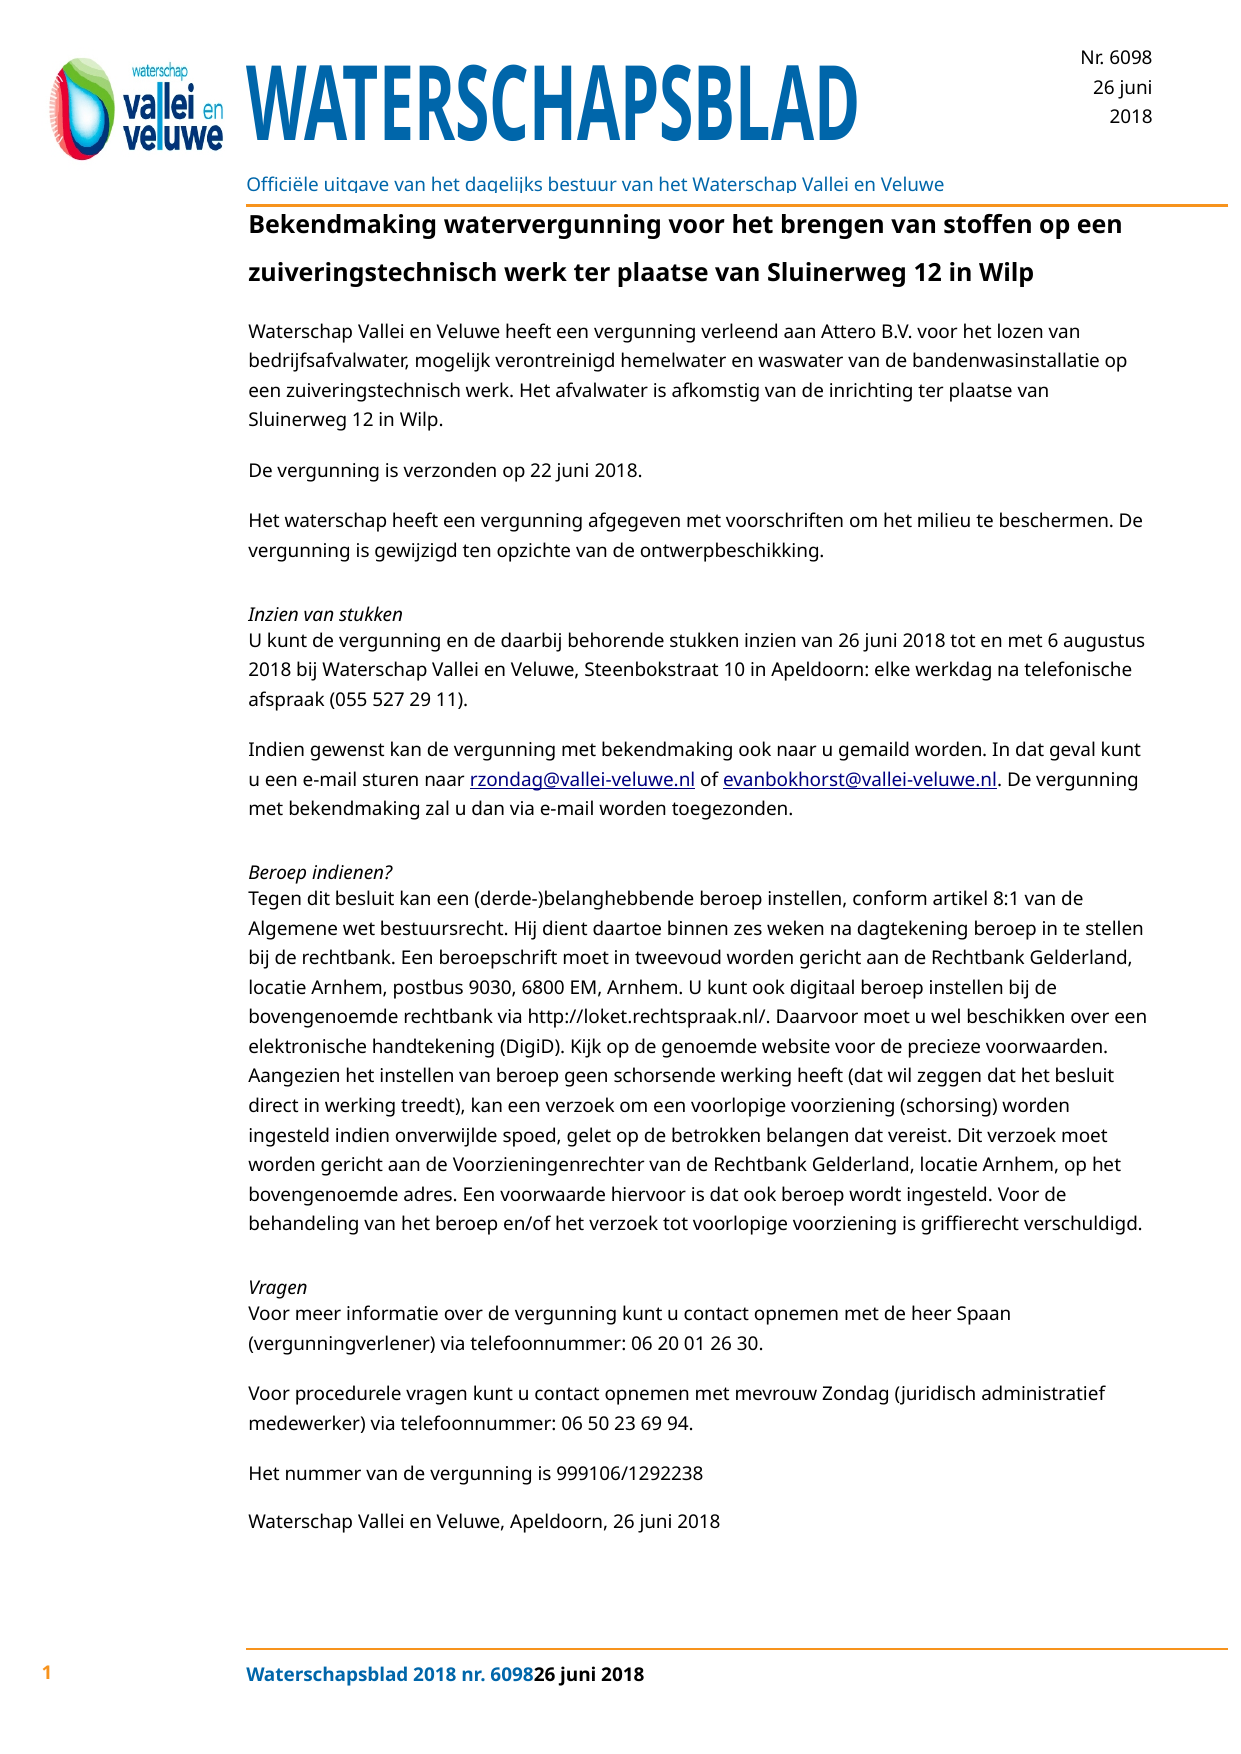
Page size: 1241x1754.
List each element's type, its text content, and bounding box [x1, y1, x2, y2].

text De vergunning is verzonden op 22 juni 2018. [248, 457, 1152, 483]
text Indien gewenst kan de vergunning met bekendmaking ook naar u gemaild worden. In dat geval kunt u een e-mail sturen naar rzondag@vallei-veluwe.nl of evanbokhorst@vallei-veluwe.nl. De vergunning met bekendmaking zal u dan via e-mail worden toegezonden. [248, 736, 1152, 821]
text Beroep indienen? [248, 859, 1152, 885]
text Inzien van stukken [248, 601, 1152, 627]
text Het waterschap heeft een vergunning afgegeven met voorschriften om het milieu te beschermen. De vergunning is gewijzigd ten opzichte van de ontwerpbeschikking. [248, 507, 1152, 563]
text Waterschap Vallei en Veluwe heeft een vergunning verleend aan Attero B.V. voor het lozen van bedrijfsafvalwater, mogelijk verontreinigd hemelwater en waswater van de bandenwasinstallatie op een zuiveringstechnisch werk. Het afvalwater is afkomstig van de inrichting ter plaatse van Sluinerweg 12 in Wilp. [248, 318, 1152, 432]
text Tegen dit besluit kan een (derde-)belanghebbende beroep instellen, conform artikel 8:1 van de Algemene wet bestuursrecht. Hij dient daartoe binnen zes weken na dagtekening beroep in te stellen bij de rechtbank. Een beroepschrift moet in tweevoud worden gericht aan de Rechtbank Gelderland, locatie Arnhem, postbus 9030, 6800 EM, Arnhem. U kunt ook digitaal beroep instellen bij de bovengenoemde rechtbank via http://loket.rechtspraak.nl/. Daarvoor moet u wel beschikken over een elektronische handtekening (DigiD). Kijk op de genoemde website voor de precieze voorwaarden. Aangezien het instellen van beroep geen schorsende werking heeft (dat wil zeggen dat het besluit direct in werking treedt), kan een verzoek om een voorlopige voorziening (schorsing) worden ingesteld indien onverwijlde spoed, gelet op de betrokken belangen dat vereist. Dit verzoek moet worden gericht aan de Voorzieningenrechter van de Rechtbank Gelderland, locatie Arnhem, op het bovengenoemde adres. Een voorwaarde hiervoor is dat ook beroep wordt ingesteld. Voor de behandeling van het beroep en/of het verzoek tot voorlopige voorziening is griffierecht verschuldigd. [248, 885, 1152, 1236]
picture [41, 47, 231, 172]
text Waterschap Vallei en Veluwe, Apeldoorn, 26 juni 2018 [248, 1508, 1152, 1534]
text Vragen [248, 1274, 1152, 1300]
text Bekendmaking watervergunning voor het brengen van stoffen op een zuiveringstechnisch werk ter plaatse van Sluinerweg 12 in Wilp [248, 207, 1152, 288]
text Voor procedurele vragen kunt u contact opnemen met mevrouw Zondag (juridisch administratief medewerker) via telefoonnummer: 06 50 23 69 94. [248, 1380, 1152, 1436]
text U kunt de vergunning en de daarbij behorende stukken inzien van 26 juni 2018 tot en met 6 augustus 2018 bij Waterschap Vallei en Veluwe, Steenbokstraat 10 in Apeldoorn: elke werkdag na telefonische afspraak (055 527 29 11). [248, 627, 1152, 712]
text Het nummer van de vergunning is 999106/1292238 [248, 1460, 1152, 1486]
text Voor meer informatie over de vergunning kunt u contact opnemen met de heer Spaan (vergunningverlener) via telefoonnummer: 06 20 01 26 30. [248, 1300, 1152, 1356]
